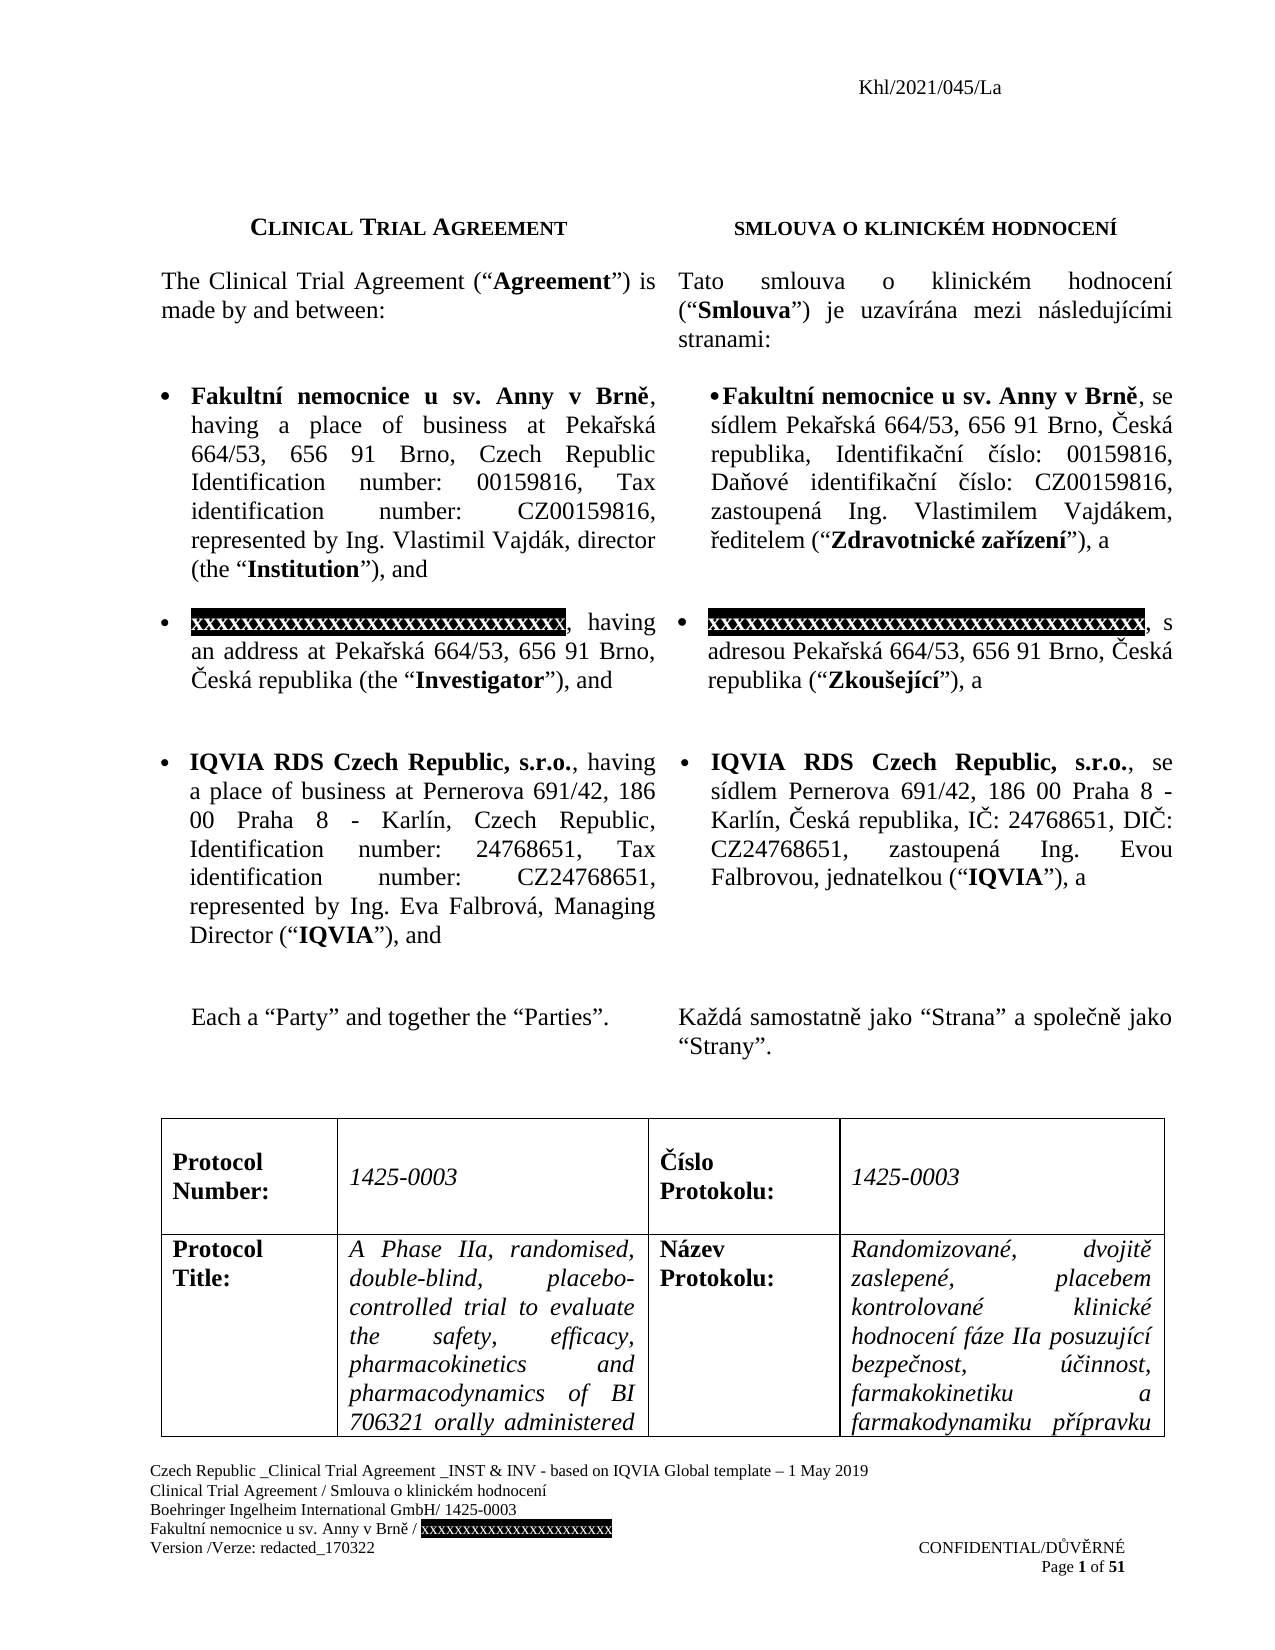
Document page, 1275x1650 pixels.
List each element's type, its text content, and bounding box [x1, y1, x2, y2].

table_header Číslo Protokolu: [649, 1119, 839, 1233]
table_cell Každá samostatně jako “Strana” a společně jako “Strany”. [667, 1003, 1184, 1117]
table_cell The Clinical Trial Agreement (“Agreement”) is made by and between: [150, 266, 667, 381]
table_cell [1165, 1118, 1184, 1437]
table_cell [150, 1118, 161, 1437]
table_cell Fakultní nemocnice u sv. Anny v Brně, se sídlem Pekařská 664/53, 656 91 Brno, Česká republika, Identifikační číslo: 00159816, Daňové identifikační číslo: CZ00159816, zastoupená Ing. Vlastimilem Vajdákem, ředitelem (“Zdravotnické zařízení”), a [667, 381, 1184, 607]
table_cell Tato smlouva o klinickém hodnocení (“Smlouva”) je uzavírána mezi následujícími stranami: [667, 266, 1184, 381]
table_cell Fakultní nemocnice u sv. Anny v Brně, having a place of business at Pekařská 664/53, 656 91 Brno, Czech Republic Identification number: 00159816, Tax identification number: CZ00159816, represented by Ing. Vlastimil Vajdák, director (the “Institution”), and [150, 381, 667, 607]
table_header Clinical Trial Agreement [150, 213, 667, 266]
table_cell Each a “Party” and together the “Parties”. [150, 1003, 667, 1117]
table_cell Randomizované, dvojitě zaslepené, placebem kontrolované klinické hodnocení fáze IIa posuzující bezpečnost, účinnost, farmakokinetiku a farmakodynamiku přípravku [841, 1235, 1164, 1436]
table_header smlouva o klinickém hodnocení [667, 213, 1184, 266]
table_cell IQVIA RDS Czech Republic, s.r.o., having a place of business at Pernerova 691/42, 186 00 Praha 8 - Karlín, Czech Republic, Identification number: 24768651, Tax identification number: CZ24768651, represented by Ing. Eva Falbrová, Managing Director (“IQVIA”), and [150, 748, 667, 961]
table_cell [667, 961, 1184, 1002]
table_cell IQVIA RDS Czech Republic, s.r.o., se sídlem Pernerova 691/42, 186 00 Praha 8 - Karlín, Česká republika, IČ: 24768651, DIČ: CZ24768651, zastoupená Ing. Evou Falbrovou, jednatelkou (“IQVIA”), a [667, 748, 1184, 961]
table_cell xxxxxxxxxxxxxxxxxxxxxxxxxxxxxxxxxxx, s adresou Pekařská 664/53, 656 91 Brno, Česká republika (“Zkoušející”), a [667, 608, 1184, 747]
table_header Protocol Number: [162, 1119, 337, 1233]
table_cell xxxxxxxxxxxxxxxxxxxxxxxxxxxxxx, having an address at Pekařská 664/53, 656 91 Brno, Česká republika (the “Investigator”), and [150, 608, 667, 747]
table_header 1425-0003 [841, 1119, 1164, 1233]
table_cell [150, 961, 667, 1002]
table_cell A Phase IIa, randomised, double-blind, placebo-controlled trial to evaluate the safety, efficacy, pharmacokinetics and pharmacodynamics of BI 706321 orally administered [338, 1235, 648, 1436]
table_cell Název Protokolu: [649, 1235, 839, 1436]
table_header 1425-0003 [338, 1119, 648, 1233]
table_cell Protocol Title: [162, 1235, 337, 1436]
